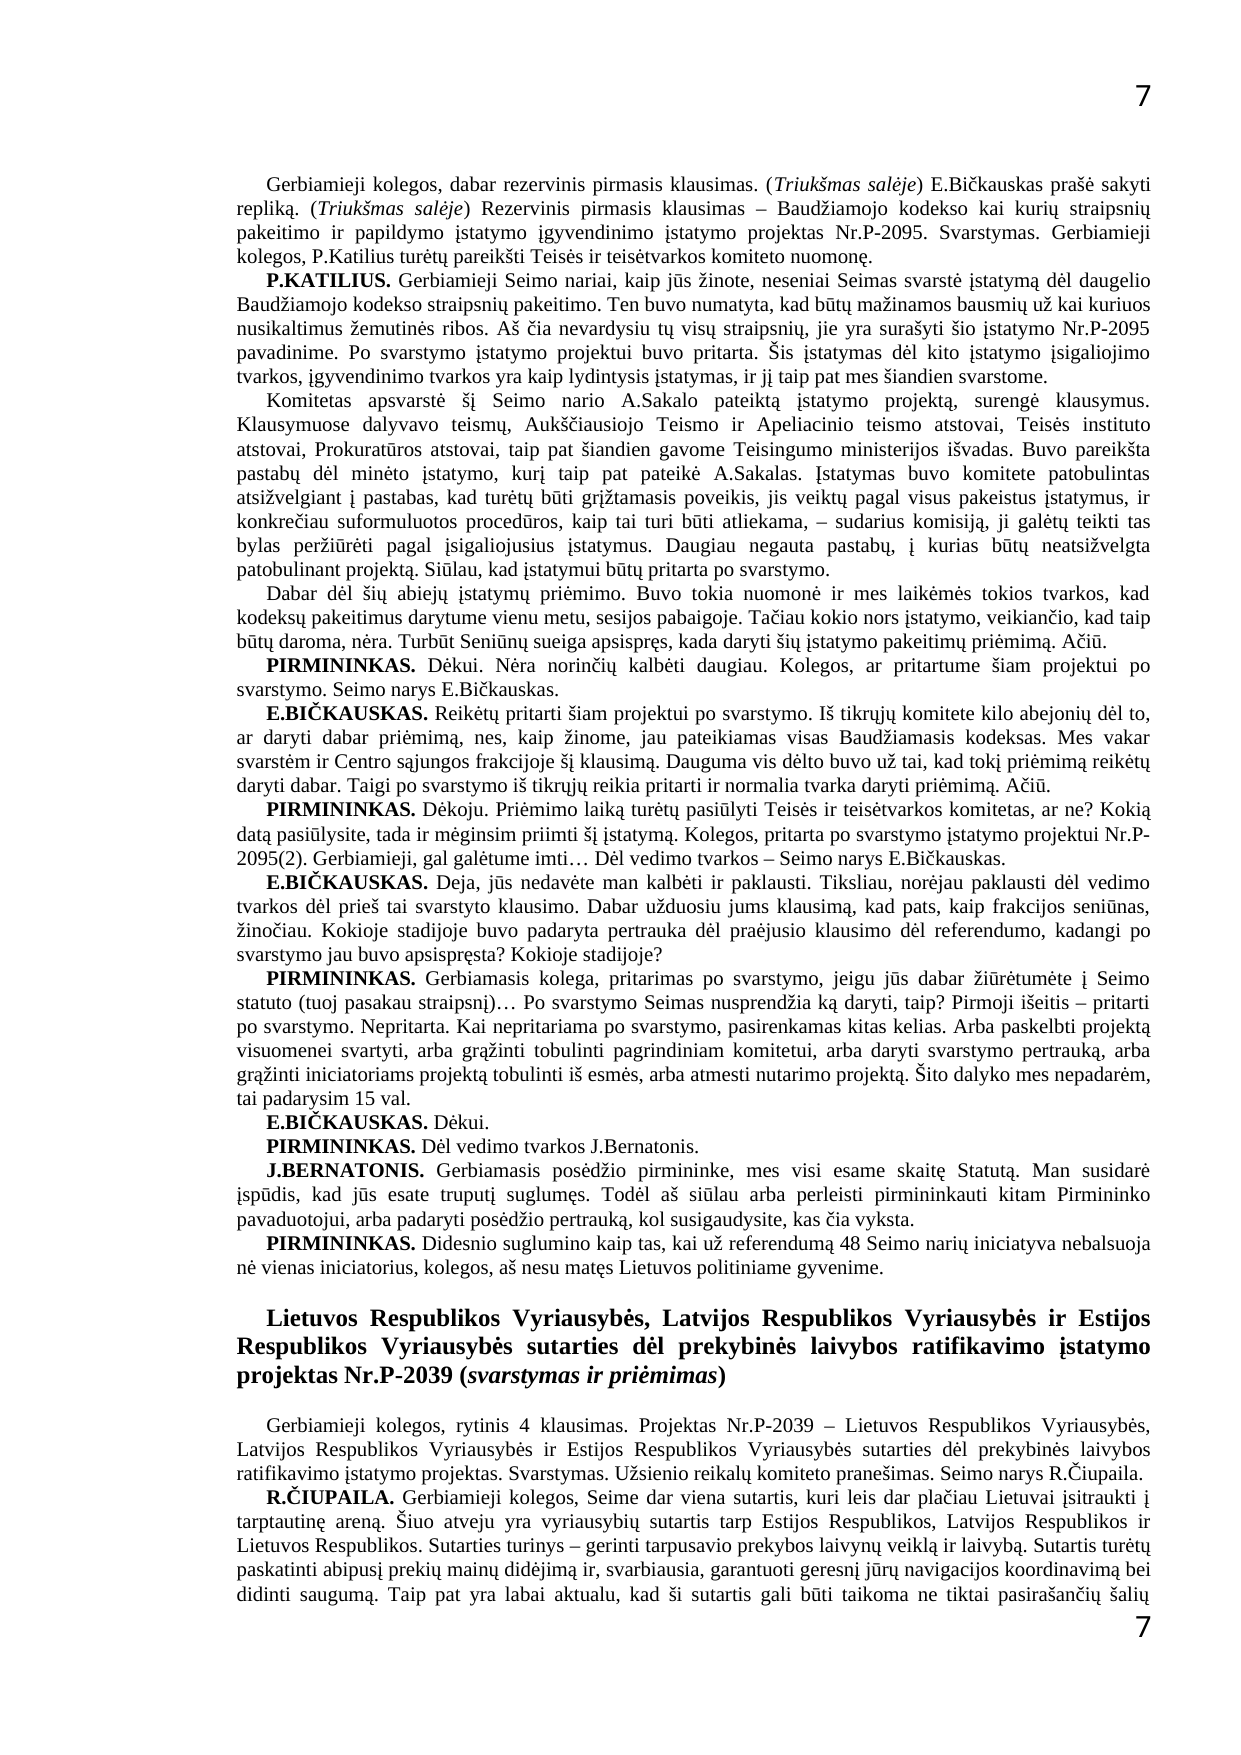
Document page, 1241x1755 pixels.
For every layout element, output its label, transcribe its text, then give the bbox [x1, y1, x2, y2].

text E.BIČKAUSKAS. Reikėtų pritarti šiam projektui po svarstymo. Iš tikrųjų komitete kilo abejonių dėl to, ar daryti dabar priėmimą, nes, kaip žinome, jau pateikiamas visas Baudžiamasis kodeksas. Mes vakar svarstėm ir Centro sąjungos frakcijoje šį klausimą. Dauguma vis dėlto buvo už tai, kad tokį priėmimą reikėtų daryti dabar. Taigi po svarstymo iš tikrųjų reikia pritarti ir normalia tvarka daryti priėmimą. Ačiū. [236, 701, 1152, 797]
text Komitetas apsvarstė šį Seimo nario A.Sakalo pateiktą įstatymo projektą, surengė klausymus. Klausymuose dalyvavo teismų, Aukščiausiojo Teismo ir Apeliacinio teismo atstovai, Teisės instituto atstovai, Prokuratūros atstovai, taip pat šiandien gavome Teisingumo ministerijos išvadas. Buvo pareikšta pastabų dėl minėto įstatymo, kurį taip pat pateikė A.Sakalas. Įstatymas buvo komitete patobulintas atsižvelgiant į pastabas, kad turėtų būti grįžtamasis poveikis, jis veiktų pagal visus pakeistus įstatymus, ir konkrečiau suformuluotos procedūros, kaip tai turi būti atliekama, – sudarius komisiją, ji galėtų teikti tas bylas peržiūrėti pagal įsigaliojusius įstatymus. Daugiau negauta pastabų, į kurias būtų neatsižvelgta patobulinant projektą. Siūlau, kad įstatymui būtų pritarta po svarstymo. [236, 388, 1152, 581]
text PIRMININKAS. Dėl vedimo tvarkos J.Bernatonis. [236, 1134, 1152, 1158]
text J.BERNATONIS. Gerbiamasis posėdžio pirmininke, mes visi esame skaitę Statutą. Man susidarė įspūdis, kad jūs esate truputį suglumęs. Todėl aš siūlau arba perleisti pirmininkauti kitam Pirmininko pavaduotojui, arba padaryti posėdžio pertrauką, kol susigaudysite, kas čia vyksta. [236, 1158, 1152, 1231]
text P.KATILIUS. Gerbiamieji Seimo nariai, kaip jūs žinote, neseniai Seimas svarstė įstatymą dėl daugelio Baudžiamojo kodekso straipsnių pakeitimo. Ten buvo numatyta, kad būtų mažinamos bausmių už kai kuriuos nusikaltimus žemutinės ribos. Aš čia nevardysiu tų visų straipsnių, jie yra surašyti šio įstatymo Nr.P-2095 pavadinime. Po svarstymo įstatymo projektui buvo pritarta. Šis įstatymas dėl kito įstatymo įsigaliojimo tvarkos, įgyvendinimo tvarkos yra kaip lydintysis įstatymas, ir jį taip pat mes šiandien svarstome. [236, 268, 1152, 388]
text E.BIČKAUSKAS. Deja, jūs nedavėte man kalbėti ir paklausti. Tiksliau, norėjau paklausti dėl vedimo tvarkos dėl prieš tai svarstyto klausimo. Dabar užduosiu jums klausimą, kad pats, kaip frakcijos seniūnas, žinočiau. Kokioje stadijoje buvo padaryta pertrauka dėl praėjusio klausimo dėl referendumo, kadangi po svarstymo jau buvo apsispręsta? Kokioje stadijoje? [236, 869, 1152, 966]
text PIRMININKAS. Dėkui. Nėra norinčių kalbėti daugiau. Kolegos, ar pritartume šiam projektui po svarstymo. Seimo narys E.Bičkauskas. [236, 653, 1152, 701]
text PIRMININKAS. Gerbiamasis kolega, pritarimas po svarstymo, jeigu jūs dabar žiūrėtumėte į Seimo statuto (tuoj pasakau straipsnį)… Po svarstymo Seimas nusprendžia ką daryti, taip? Pirmoji išeitis – pritarti po svarstymo. Nepritarta. Kai nepritariama po svarstymo, pasirenkamas kitas kelias. Arba paskelbti projektą visuomenei svartyti, arba grąžinti tobulinti pagrindiniam komitetui, arba daryti svarstymo pertrauką, arba grąžinti iniciatoriams projektą tobulinti iš esmės, arba atmesti nutarimo projektą. Šito dalyko mes nepadarėm, tai padarysim 15 val. [236, 966, 1152, 1110]
text Lietuvos Respublikos Vyriausybės, Latvijos Respublikos Vyriausybės ir Estijos Respublikos Vyriausybės sutarties dėl prekybinės laivybos ratifikavimo įstatymo projektas Nr.P-2039 (svarstymas ir priėmimas) [236, 1303, 1152, 1389]
text PIRMININKAS. Dėkoju. Priėmimo laiką turėtų pasiūlyti Teisės ir teisėtvarkos komitetas, ar ne? Kokią datą pasiūlysite, tada ir mėginsim priimti šį įstatymą. Kolegos, pritarta po svarstymo įstatymo projektui Nr.P-2095(2). Gerbiamieji, gal galėtume imti… Dėl vedimo tvarkos – Seimo narys E.Bičkauskas. [236, 797, 1152, 869]
text Dabar dėl šių abiejų įstatymų priėmimo. Buvo tokia nuomonė ir mes laikėmės tokios tvarkos, kad kodeksų pakeitimus darytume vienu metu, sesijos pabaigoje. Tačiau kokio nors įstatymo, veikiančio, kad taip būtų daroma, nėra. Turbūt Seniūnų sueiga apsispręs, kada daryti šių įstatymo pakeitimų priėmimą. Ačiū. [236, 581, 1152, 653]
text Gerbiamieji kolegos, dabar rezervinis pirmasis klausimas. (Triukšmas salėje) E.Bičkauskas prašė sakyti repliką. (Triukšmas salėje) Rezervinis pirmasis klausimas – Baudžiamojo kodekso kai kurių straipsnių pakeitimo ir papildymo įstatymo įgyvendinimo įstatymo projektas Nr.P-2095. Svarstymas. Gerbiamieji kolegos, P.Katilius turėtų pareikšti Teisės ir teisėtvarkos komiteto nuomonę. [236, 172, 1152, 268]
text PIRMININKAS. Didesnio suglumino kaip tas, kai už referendumą 48 Seimo narių iniciatyva nebalsuoja nė vienas iniciatorius, kolegos, aš nesu matęs Lietuvos politiniame gyvenime. [236, 1231, 1152, 1279]
text E.BIČKAUSKAS. Dėkui. [236, 1110, 1152, 1134]
text R.ČIUPAILA. Gerbiamieji kolegos, Seime dar viena sutartis, kuri leis dar plačiau Lietuvai įsitraukti į tarptautinę areną. Šiuo atveju yra vyriausybių sutartis tarp Estijos Respublikos, Latvijos Respublikos ir Lietuvos Respublikos. Sutarties turinys – gerinti tarpusavio prekybos laivynų veiklą ir laivybą. Sutartis turėtų paskatinti abipusį prekių mainų didėjimą ir, svarbiausia, garantuoti geresnį jūrų navigacijos koordinavimą bei didinti saugumą. Taip pat yra labai aktualu, kad ši sutartis gali būti taikoma ne tiktai pasirašančių šalių [236, 1485, 1152, 1606]
text Gerbiamieji kolegos, rytinis 4 klausimas. Projektas Nr.P-2039 – Lietuvos Respublikos Vyriausybės, Latvijos Respublikos Vyriausybės ir Estijos Respublikos Vyriausybės sutarties dėl prekybinės laivybos ratifikavimo įstatymo projektas. Svarstymas. Užsienio reikalų komiteto pranešimas. Seimo narys R.Čiupaila. [236, 1413, 1152, 1485]
